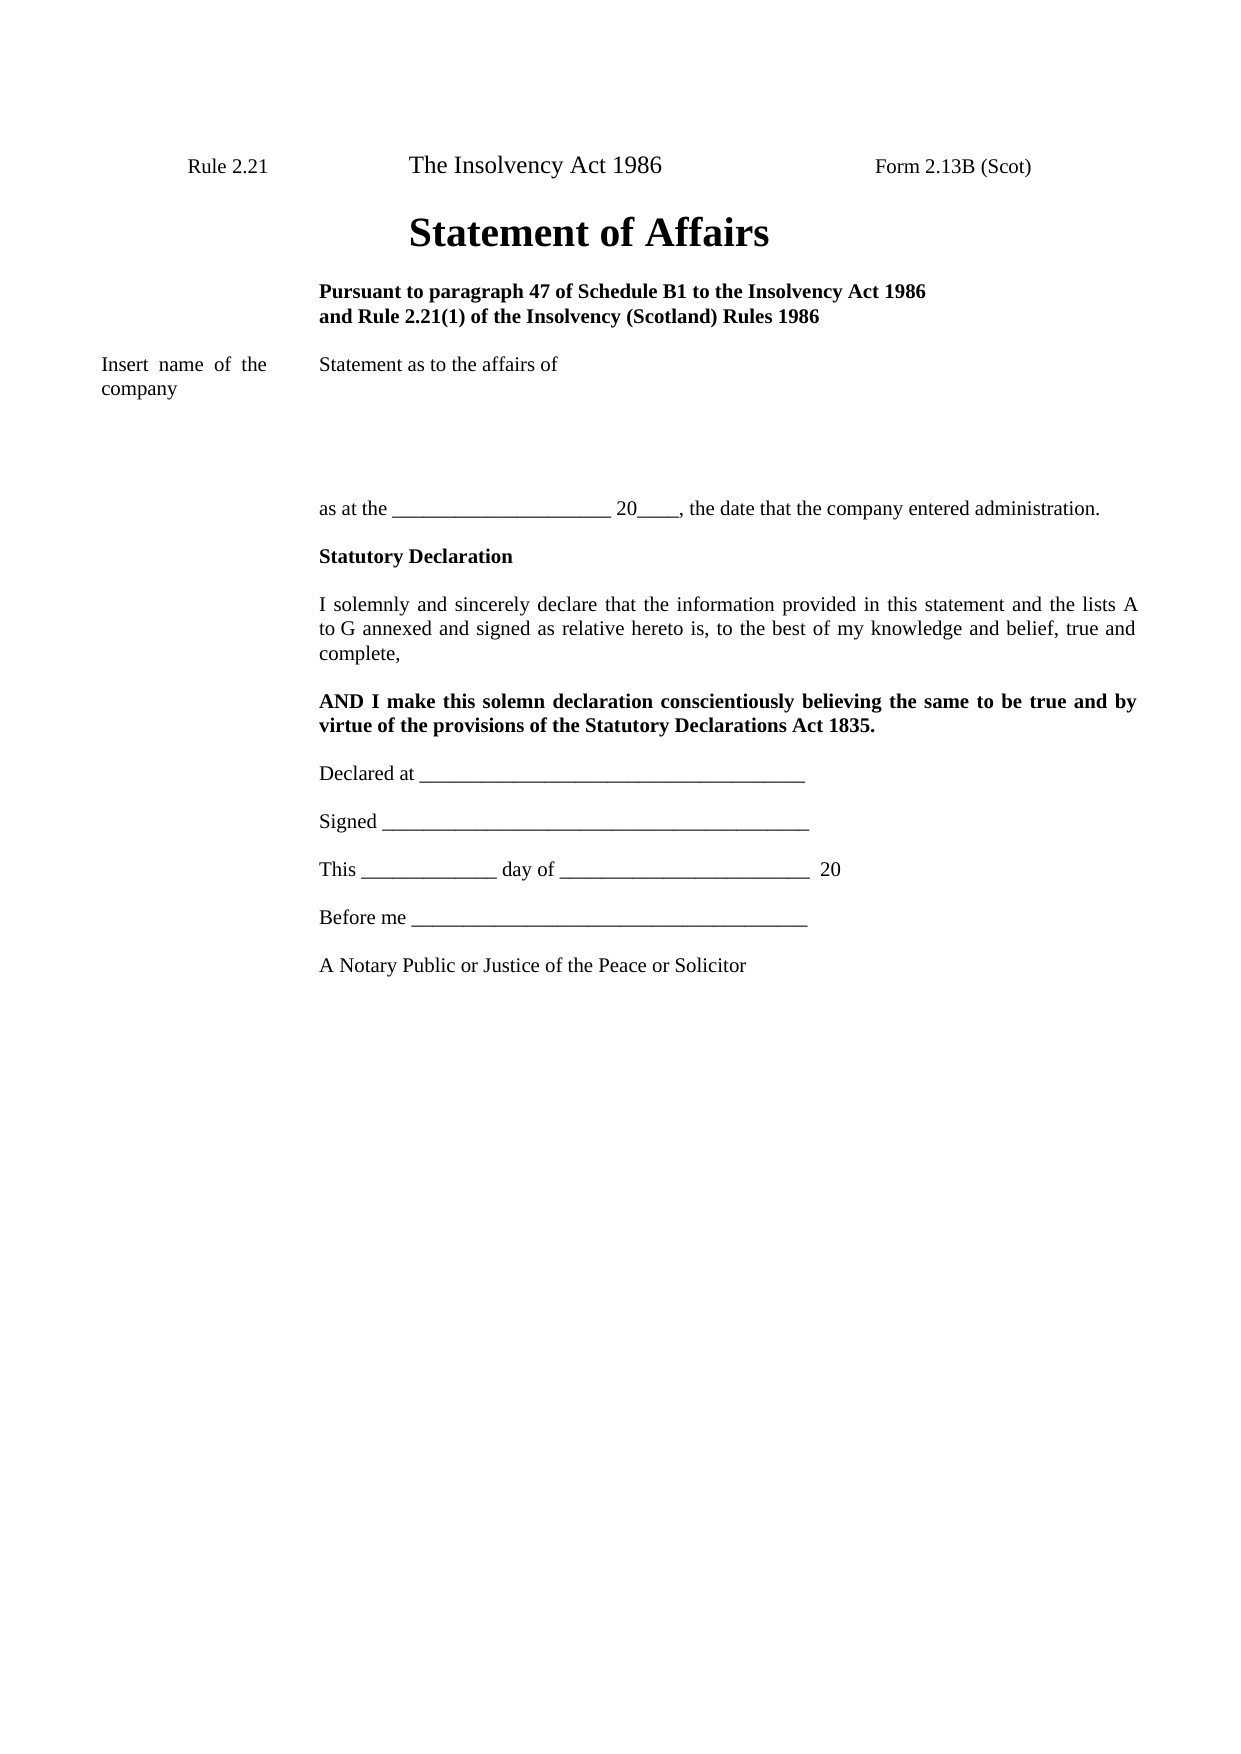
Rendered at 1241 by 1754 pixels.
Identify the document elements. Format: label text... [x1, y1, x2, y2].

table_cell This _____________ day of ________________________ 20 [308, 857, 1149, 881]
table_cell [308, 785, 1149, 809]
table_cell [278, 905, 308, 929]
table_cell [90, 905, 278, 929]
table_cell [278, 785, 308, 809]
table_cell [278, 929, 308, 953]
table_cell [308, 737, 1149, 761]
table_cell [90, 929, 278, 953]
table_cell [90, 520, 278, 544]
table_cell as at the _____________________ 20____, the date that the company entered administration. [308, 496, 1149, 520]
table_cell [278, 352, 308, 496]
table_cell [308, 328, 1149, 352]
table_cell I solemnly and sincerely declare that the information provided in this statement and the lists A to G annexed and signed as relative hereto is, to the best of my knowledge and belief, true and complete, [308, 592, 1149, 664]
table_cell Signed _________________________________________ [308, 809, 1149, 833]
table_cell [308, 977, 1149, 1001]
table_cell [90, 328, 278, 352]
table_cell [308, 833, 1149, 857]
table_cell [278, 496, 308, 520]
table_cell [90, 592, 278, 664]
table_cell [278, 809, 308, 833]
table_cell [278, 833, 308, 857]
table_cell [90, 544, 278, 568]
table_cell [90, 665, 278, 688]
table_header [278, 280, 308, 328]
table_cell [278, 689, 308, 737]
table_cell Statutory Declaration [308, 544, 1149, 568]
table_cell [308, 520, 1149, 544]
table_cell [308, 881, 1149, 905]
table_cell [90, 496, 278, 520]
table_cell [90, 568, 278, 592]
table_cell [308, 929, 1149, 953]
table_cell [278, 857, 308, 881]
table_cell [278, 665, 308, 688]
table_cell AND I make this solemn declaration conscientiously believing the same to be true and by virtue of the provisions of the Statutory Declarations Act 1835. [308, 689, 1149, 737]
table_cell [90, 857, 278, 881]
table_cell [278, 328, 308, 352]
table_cell [90, 737, 278, 761]
table_cell Insert name of the company [90, 352, 278, 496]
text Statement of Affairs [187, 207, 1053, 255]
table_cell Declared at _____________________________________ [308, 761, 1149, 785]
table_cell [278, 737, 308, 761]
table_cell [90, 761, 278, 785]
table_cell [278, 520, 308, 544]
table_cell [90, 809, 278, 833]
table_cell [278, 761, 308, 785]
table_cell [278, 592, 308, 664]
table_cell [90, 977, 278, 1001]
table_cell [308, 568, 1149, 592]
table_header Pursuant to paragraph 47 of Schedule B1 to the Insolvency Act 1986 and Rule 2.21(1) of the Insolvency (Scotland) Rules 1986 [308, 280, 1149, 328]
table_cell [278, 568, 308, 592]
table_cell [278, 881, 308, 905]
table_cell [90, 689, 278, 737]
table_cell [278, 977, 308, 1001]
table_cell Before me ______________________________________ [308, 905, 1149, 929]
table_header [90, 280, 278, 328]
table_cell [90, 785, 278, 809]
table_cell [278, 544, 308, 568]
table_cell Statement as to the affairs of [308, 352, 1149, 496]
table_cell [90, 881, 278, 905]
table_cell [278, 953, 308, 977]
text Rule 2.21 The Insolvency Act 1986 Form 2.13B (Scot) [187, 150, 1053, 179]
table_cell [90, 953, 278, 977]
table_cell [90, 833, 278, 857]
table_cell A Notary Public or Justice of the Peace or Solicitor [308, 953, 1149, 977]
table_cell [308, 665, 1149, 688]
